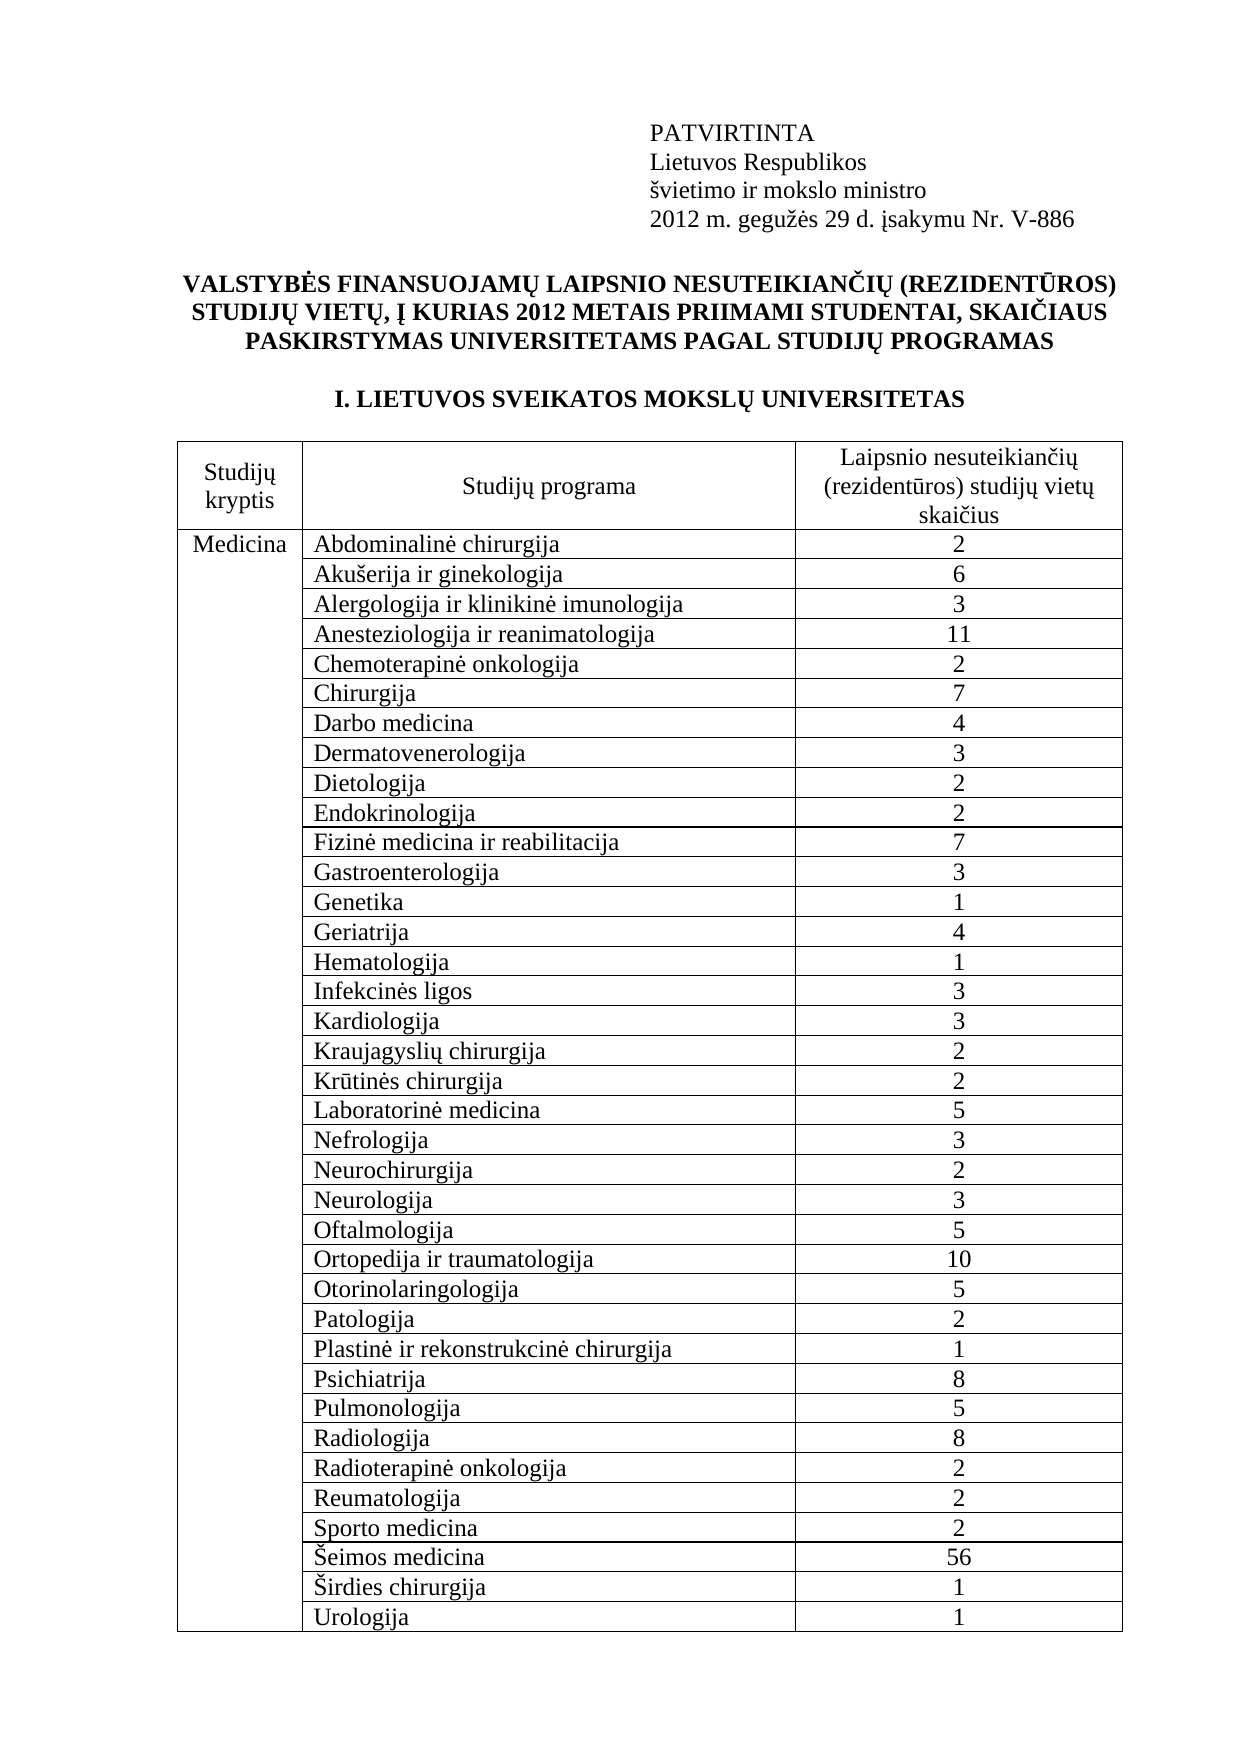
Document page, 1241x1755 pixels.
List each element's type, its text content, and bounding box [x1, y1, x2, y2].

table_cell Hematologija [303, 947, 795, 975]
table_cell 4 [796, 917, 1122, 946]
table_cell 2 [796, 768, 1122, 797]
table_header Studijų programa [303, 442, 795, 528]
table_cell Pulmonologija [303, 1394, 795, 1422]
table_cell 6 [796, 559, 1122, 588]
table_cell Gastroenterologija [303, 857, 795, 886]
table_header Laipsnio nesuteikiančių (rezidentūros) studijų vietų skaičius [796, 442, 1122, 528]
table_cell Širdies chirurgija [303, 1572, 795, 1601]
table_cell Neurochirurgija [303, 1155, 795, 1184]
table_cell Darbo medicina [303, 708, 795, 737]
table_cell 2 [796, 1066, 1122, 1094]
table_cell 7 [796, 679, 1122, 707]
table_cell Akušerija ir ginekologija [303, 559, 795, 588]
table_cell 2 [796, 798, 1122, 826]
table_cell 3 [796, 1185, 1122, 1214]
table_cell 3 [796, 976, 1122, 1005]
table_cell 2 [796, 1304, 1122, 1333]
text valstybės finansuojamų laipsnio nesuteikiančių (rezidentūros) studijų vietų, į kurias 2012 metais priimami studentai, skaičiaus paskirstymas universitetams pagal studijų programas [177, 269, 1122, 355]
table_cell 7 [796, 828, 1122, 856]
table_cell 8 [796, 1364, 1122, 1392]
table_cell Fizinė medicina ir reabilitacija [303, 828, 795, 856]
text Lietuvos Respublikos [649, 147, 1122, 176]
table_cell Krūtinės chirurgija [303, 1066, 795, 1094]
table_cell 1 [796, 947, 1122, 975]
table_cell 56 [796, 1543, 1122, 1571]
table_cell Genetika [303, 887, 795, 916]
table_cell Anesteziologija ir reanimatologija [303, 619, 795, 648]
table_cell Oftalmologija [303, 1215, 795, 1243]
table_cell Nefrologija [303, 1125, 795, 1154]
table_cell Alergologija ir klinikinė imunologija [303, 589, 795, 618]
table_cell 3 [796, 1006, 1122, 1035]
table_cell Laboratorinė medicina [303, 1096, 795, 1124]
text PATVIRTINTA [649, 118, 1122, 147]
table_cell 2 [796, 649, 1122, 677]
table_cell 3 [796, 857, 1122, 886]
table_cell 1 [796, 1334, 1122, 1363]
table_cell 10 [796, 1245, 1122, 1273]
table_cell Otorinolaringologija [303, 1274, 795, 1303]
table_cell 1 [796, 1572, 1122, 1601]
table_cell 8 [796, 1423, 1122, 1452]
table_cell Chirurgija [303, 679, 795, 707]
table_cell Endokrinologija [303, 798, 795, 826]
table_cell 5 [796, 1274, 1122, 1303]
text švietimo ir mokslo ministro [649, 176, 1122, 204]
table_cell Psichiatrija [303, 1364, 795, 1392]
table_cell 2 [796, 1036, 1122, 1065]
table_cell Chemoterapinė onkologija [303, 649, 795, 677]
table_cell Dietologija [303, 768, 795, 797]
table_cell Kardiologija [303, 1006, 795, 1035]
table_cell 4 [796, 708, 1122, 737]
table_cell Geriatrija [303, 917, 795, 946]
table_cell 2 [796, 1513, 1122, 1541]
text 2012 m. gegužės 29 d. įsakymu Nr. V-886 [649, 204, 1122, 233]
table_cell 2 [796, 530, 1122, 558]
table_cell 5 [796, 1394, 1122, 1422]
table_cell Plastinė ir rekonstrukcinė chirurgija [303, 1334, 795, 1363]
table_header Studijų kryptis [178, 442, 302, 528]
table_cell Urologija [303, 1602, 795, 1631]
text I. LIETUVOS SVEIKATOS MOKSLŲ UNIVERSITETAS [177, 384, 1122, 412]
table_cell Infekcinės ligos [303, 976, 795, 1005]
table_cell Šeimos medicina [303, 1543, 795, 1571]
table_cell Patologija [303, 1304, 795, 1333]
table_cell Sporto medicina [303, 1513, 795, 1541]
table_cell Dermatovenerologija [303, 738, 795, 767]
table_cell 1 [796, 887, 1122, 916]
table_cell 3 [796, 1125, 1122, 1154]
table_cell Kraujagyslių chirurgija [303, 1036, 795, 1065]
table_cell Radioterapinė onkologija [303, 1453, 795, 1482]
table_cell 5 [796, 1215, 1122, 1243]
table_cell 1 [796, 1602, 1122, 1631]
table_cell Reumatologija [303, 1483, 795, 1512]
table_cell 2 [796, 1155, 1122, 1184]
table_cell 2 [796, 1483, 1122, 1512]
table_cell Radiologija [303, 1423, 795, 1452]
table_cell Ortopedija ir traumatologija [303, 1245, 795, 1273]
table_cell 3 [796, 738, 1122, 767]
table_cell Neurologija [303, 1185, 795, 1214]
table_cell 3 [796, 589, 1122, 618]
table_cell 11 [796, 619, 1122, 648]
table_cell Medicina [178, 530, 302, 1631]
table_cell 2 [796, 1453, 1122, 1482]
table_cell Abdominalinė chirurgija [303, 530, 795, 558]
table_cell 5 [796, 1096, 1122, 1124]
